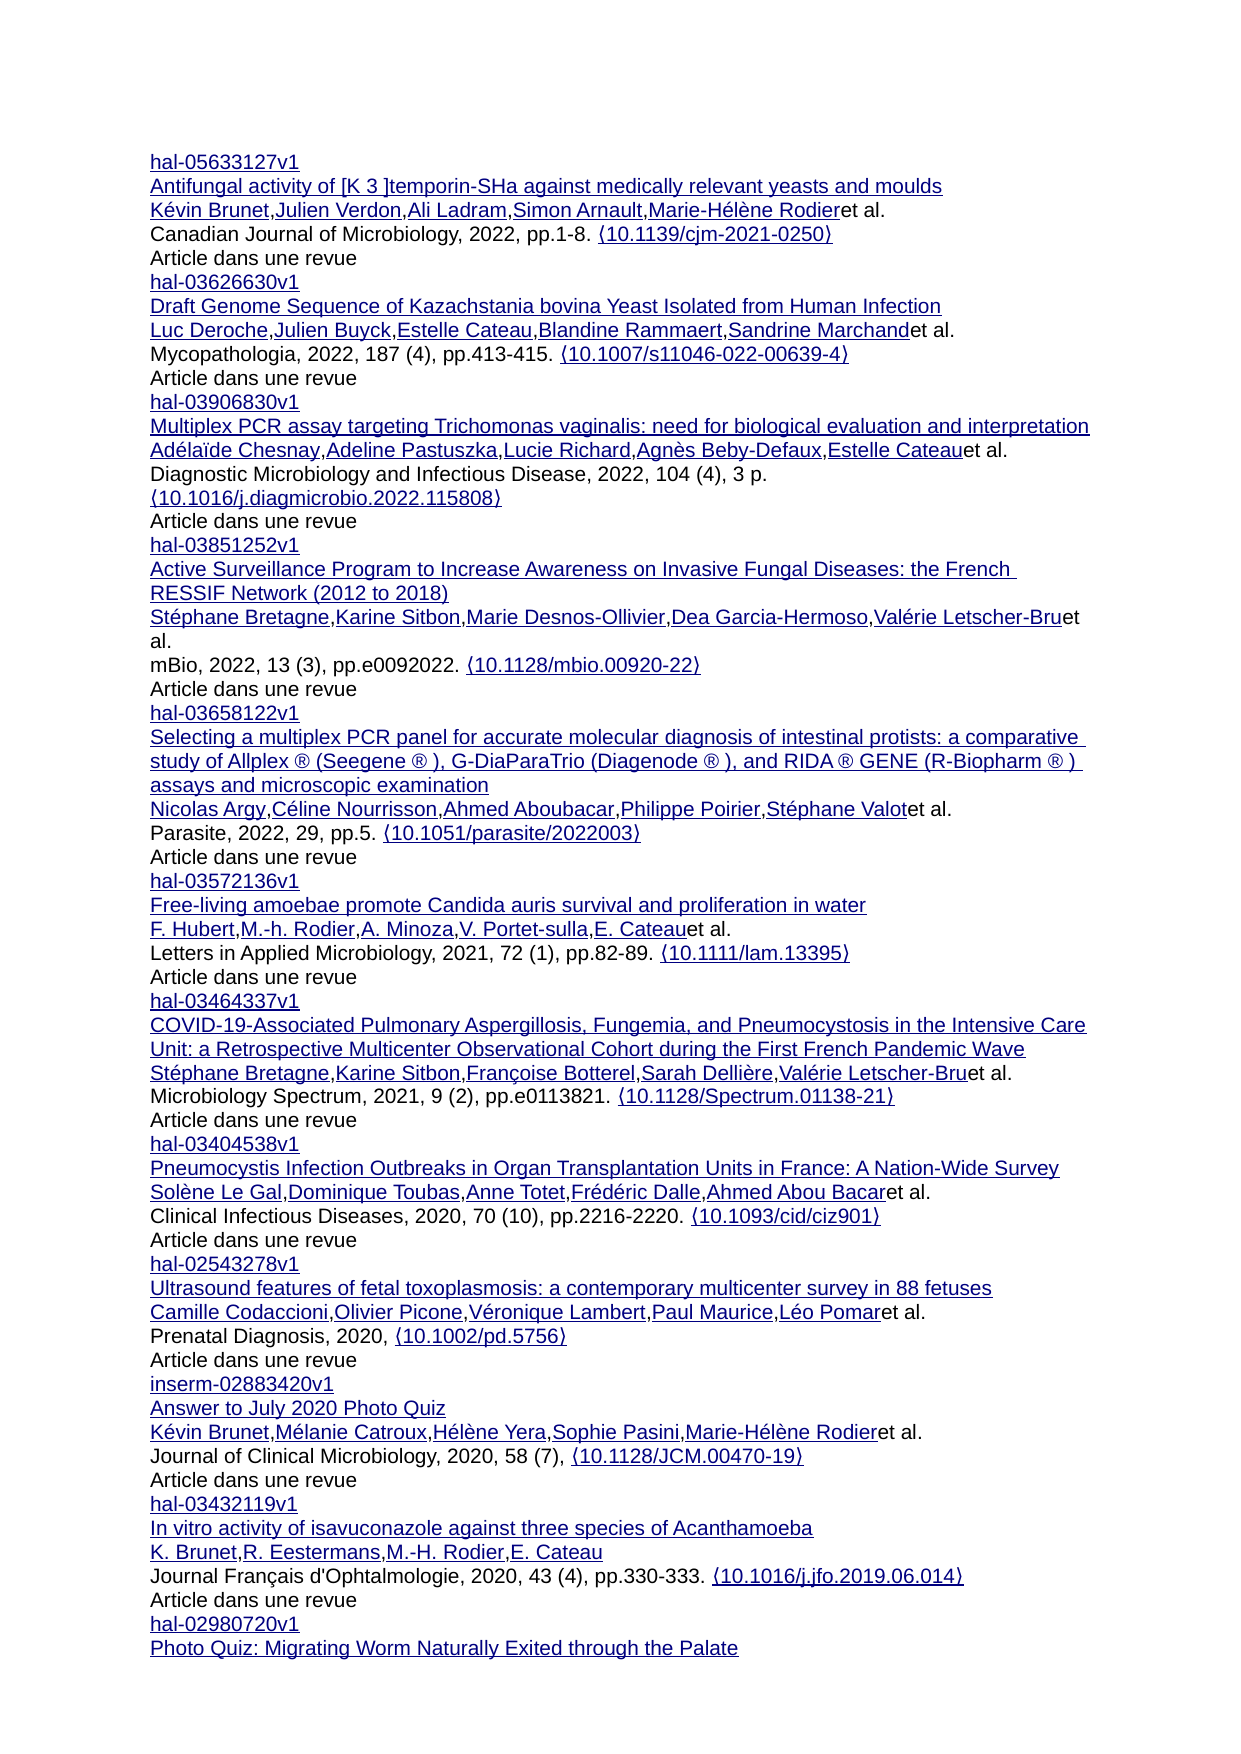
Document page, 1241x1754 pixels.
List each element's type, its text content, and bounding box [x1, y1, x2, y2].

table_cell Free‐living amoebae promote Candida auris survival and proliferation in water F. Hubert,M.‐h. Rodier,A. Minoza,V. Portet‐sulla,E. Cateauet al. Letters in Applied Microbiology, 2021, 72 (1), pp.82-89. ⟨10.1111/lam.13395⟩ Article dans une revue hal-03464337v1 [150, 893, 1090, 1012]
table_cell Adélaïde Chesnay,Adeline Pastuszka,Lucie Richard,Agnès Beby-Defaux,Estelle Cateauet al. Diagnostic Microbiology and Infectious Disease, 2022, 104 (4), 3 p. ⟨10.1016/j.diagmicrobio.2022.115808⟩ Article dans une revue hal-03851252v1 [150, 436, 1090, 557]
table_cell Draft Genome Sequence of Kazachstania bovina Yeast Isolated from Human Infection Luc Deroche,Julien Buyck,Estelle Cateau,Blandine Rammaert,Sandrine Marchandet al. Mycopathologia, 2022, 187 (4), pp.413-415. ⟨10.1007/s11046-022-00639-4⟩ Article dans une revue hal-03906830v1 [150, 294, 1090, 413]
table_cell COVID-19-Associated Pulmonary Aspergillosis, Fungemia, and Pneumocystosis in the Intensive Care Unit: a Retrospective Multicenter Observational Cohort during the First French Pandemic Wave Stéphane Bretagne,Karine Sitbon,Françoise Botterel,Sarah Dellière,Valérie Letscher-Bruet al. Microbiology Spectrum, 2021, 9 (2), pp.e0113821. ⟨10.1128/Spectrum.01138-21⟩ Article dans une revue hal-03404538v1 [150, 1013, 1090, 1156]
table_cell In vitro activity of isavuconazole against three species of Acanthamoeba K. Brunet,R. Eestermans,M.-H. Rodier,E. Cateau Journal Français d'Ophtalmologie, 2020, 43 (4), pp.330-333. ⟨10.1016/j.jfo.2019.06.014⟩ Article dans une revue hal-02980720v1 [150, 1516, 1090, 1635]
table_cell Photo Quiz: Migrating Worm Naturally Exited through the Palate [150, 1635, 1090, 1659]
table_cell Multiplex PCR assay targeting Trichomonas vaginalis: need for biological evaluation and interpretation [150, 414, 1090, 434]
table_cell Selecting a multiplex PCR panel for accurate molecular diagnosis of intestinal protists: a comparative study of Allplex ® (Seegene ® ), G-DiaParaTrio (Diagenode ® ), and RIDA ® GENE (R-Biopharm ® ) assays and microscopic examination Nicolas Argy,Céline Nourrisson,Ahmed Aboubacar,Philippe Poirier,Stéphane Valotet al. Parasite, 2022, 29, pp.5. ⟨10.1051/parasite/2022003⟩ Article dans une revue hal-03572136v1 [150, 725, 1090, 893]
table_cell Answer to July 2020 Photo Quiz Kévin Brunet,Mélanie Catroux,Hélène Yera,Sophie Pasini,Marie-Hélène Rodieret al. Journal of Clinical Microbiology, 2020, 58 (7), ⟨10.1128/JCM.00470-19⟩ Article dans une revue hal-03432119v1 [150, 1396, 1090, 1516]
table_cell Active Surveillance Program to Increase Awareness on Invasive Fungal Diseases: the French RESSIF Network (2012 to 2018) Stéphane Bretagne,Karine Sitbon,Marie Desnos-Ollivier,Dea Garcia-Hermoso,Valérie Letscher-Bruet al. mBio, 2022, 13 (3), pp.e0092022. ⟨10.1128/mbio.00920-22⟩ Article dans une revue hal-03658122v1 [150, 557, 1090, 725]
table_cell Pneumocystis Infection Outbreaks in Organ Transplantation Units in France: A Nation-Wide Survey Solène Le Gal,Dominique Toubas,Anne Totet,Frédéric Dalle,Ahmed Abou Bacaret al. Clinical Infectious Diseases, 2020, 70 (10), pp.2216-2220. ⟨10.1093/cid/ciz901⟩ Article dans une revue hal-02543278v1 [150, 1156, 1090, 1276]
table_cell hal-05633127v1 [150, 150, 1090, 174]
table_cell Antifungal activity of [K 3 ]temporin-SHa against medically relevant yeasts and moulds Kévin Brunet,Julien Verdon,Ali Ladram,Simon Arnault,Marie-Hélène Rodieret al. Canadian Journal of Microbiology, 2022, pp.1-8. ⟨10.1139/cjm-2021-0250⟩ Article dans une revue hal-03626630v1 [150, 174, 1090, 294]
table_cell Ultrasound features of fetal toxoplasmosis: a contemporary multicenter survey in 88 fetuses Camille Codaccioni,Olivier Picone,Véronique Lambert,Paul Maurice,Léo Pomaret al. Prenatal Diagnosis, 2020, ⟨10.1002/pd.5756⟩ Article dans une revue inserm-02883420v1 [150, 1276, 1090, 1396]
